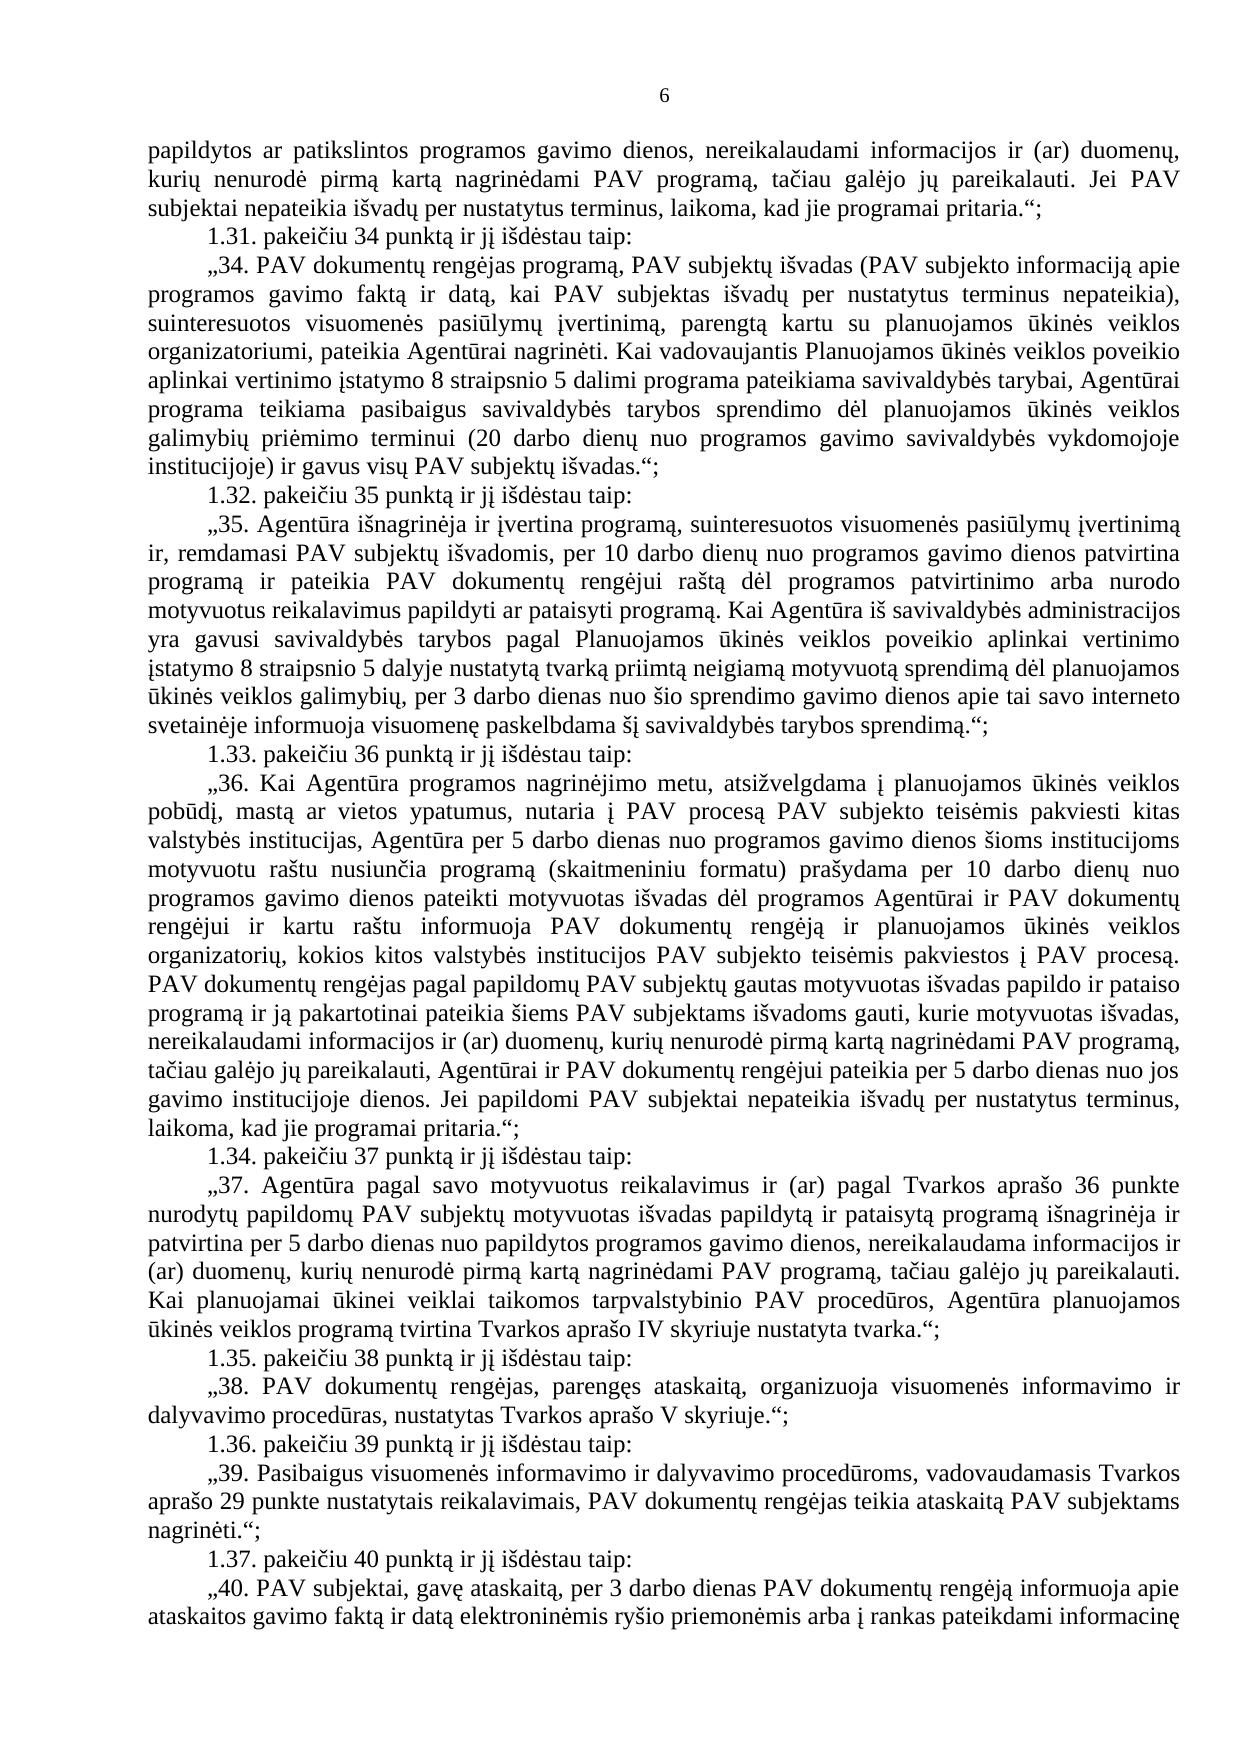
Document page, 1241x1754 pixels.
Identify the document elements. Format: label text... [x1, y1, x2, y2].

text 1.32. pakeičiu 35 punktą ir jį išdėstau taip: [148, 480, 1181, 509]
text papildytos ar patikslintos programos gavimo dienos, nereikalaudami informacijos ir (ar) duomenų, kurių nenurodė pirmą kartą nagrinėdami PAV programą, tačiau galėjo jų pareikalauti. Jei PAV subjektai nepateikia išvadų per nustatytus terminus, laikoma, kad jie programai pritaria.“; [148, 135, 1181, 221]
text 1.36. pakeičiu 39 punktą ir jį išdėstau taip: [148, 1429, 1181, 1458]
text „40. PAV subjektai, gavę ataskaitą, per 3 darbo dienas PAV dokumentų rengėją informuoja apie ataskaitos gavimo faktą ir datą elektroninėmis ryšio priemonėmis arba į rankas pateikdami informacinę [148, 1573, 1181, 1630]
text 1.33. pakeičiu 36 punktą ir jį išdėstau taip: [148, 739, 1181, 768]
text „38. PAV dokumentų rengėjas, parengęs ataskaitą, organizuoja visuomenės informavimo ir dalyvavimo procedūras, nustatytas Tvarkos aprašo V skyriuje.“; [148, 1371, 1181, 1429]
text „36. Kai Agentūra programos nagrinėjimo metu, atsižvelgdama į planuojamos ūkinės veiklos pobūdį, mastą ar vietos ypatumus, nutaria į PAV procesą PAV subjekto teisėmis pakviesti kitas valstybės institucijas, Agentūra per 5 darbo dienas nuo programos gavimo dienos šioms institucijoms motyvuotu raštu nusiunčia programą (skaitmeniniu formatu) prašydama per 10 darbo dienų nuo programos gavimo dienos pateikti motyvuotas išvadas dėl programos Agentūrai ir PAV dokumentų rengėjui ir kartu raštu informuoja PAV dokumentų rengėją ir planuojamos ūkinės veiklos organizatorių, kokios kitos valstybės institucijos PAV subjekto teisėmis pakviestos į PAV procesą. PAV dokumentų rengėjas pagal papildomų PAV subjektų gautas motyvuotas išvadas papildo ir pataiso programą ir ją pakartotinai pateikia šiems PAV subjektams išvadoms gauti, kurie motyvuotas išvadas, nereikalaudami informacijos ir (ar) duomenų, kurių nenurodė pirmą kartą nagrinėdami PAV programą, tačiau galėjo jų pareikalauti, Agentūrai ir PAV dokumentų rengėjui pateikia per 5 darbo dienas nuo jos gavimo institucijoje dienos. Jei papildomi PAV subjektai nepateikia išvadų per nustatytus terminus, laikoma, kad jie programai pritaria.“; [148, 768, 1181, 1141]
text 1.34. pakeičiu 37 punktą ir jį išdėstau taip: [148, 1141, 1181, 1170]
text „39. Pasibaigus visuomenės informavimo ir dalyvavimo procedūroms, vadovaudamasis Tvarkos aprašo 29 punkte nustatytais reikalavimais, PAV dokumentų rengėjas teikia ataskaitą PAV subjektams nagrinėti.“; [148, 1458, 1181, 1544]
text „35. Agentūra išnagrinėja ir įvertina programą, suinteresuotos visuomenės pasiūlymų įvertinimą ir, remdamasi PAV subjektų išvadomis, per 10 darbo dienų nuo programos gavimo dienos patvirtina programą ir pateikia PAV dokumentų rengėjui raštą dėl programos patvirtinimo arba nurodo motyvuotus reikalavimus papildyti ar pataisyti programą. Kai Agentūra iš savivaldybės administracijos yra gavusi savivaldybės tarybos pagal Planuojamos ūkinės veiklos poveikio aplinkai vertinimo įstatymo 8 straipsnio 5 dalyje nustatytą tvarką priimtą neigiamą motyvuotą sprendimą dėl planuojamos ūkinės veiklos galimybių, per 3 darbo dienas nuo šio sprendimo gavimo dienos apie tai savo interneto svetainėje informuoja visuomenę paskelbdama šį savivaldybės tarybos sprendimą.“; [148, 509, 1181, 739]
text „34. PAV dokumentų rengėjas programą, PAV subjektų išvadas (PAV subjekto informaciją apie programos gavimo faktą ir datą, kai PAV subjektas išvadų per nustatytus terminus nepateikia), suinteresuotos visuomenės pasiūlymų įvertinimą, parengtą kartu su planuojamos ūkinės veiklos organizatoriumi, pateikia Agentūrai nagrinėti. Kai vadovaujantis Planuojamos ūkinės veiklos poveikio aplinkai vertinimo įstatymo 8 straipsnio 5 dalimi programa pateikiama savivaldybės tarybai, Agentūrai programa teikiama pasibaigus savivaldybės tarybos sprendimo dėl planuojamos ūkinės veiklos galimybių priėmimo terminui (20 darbo dienų nuo programos gavimo savivaldybės vykdomojoje institucijoje) ir gavus visų PAV subjektų išvadas.“; [148, 250, 1181, 480]
text „37. Agentūra pagal savo motyvuotus reikalavimus ir (ar) pagal Tvarkos aprašo 36 punkte nurodytų papildomų PAV subjektų motyvuotas išvadas papildytą ir pataisytą programą išnagrinėja ir patvirtina per 5 darbo dienas nuo papildytos programos gavimo dienos, nereikalaudama informacijos ir (ar) duomenų, kurių nenurodė pirmą kartą nagrinėdami PAV programą, tačiau galėjo jų pareikalauti. Kai planuojamai ūkinei veiklai taikomos tarpvalstybinio PAV procedūros, Agentūra planuojamos ūkinės veiklos programą tvirtina Tvarkos aprašo IV skyriuje nustatyta tvarka.“; [148, 1170, 1181, 1343]
text 1.37. pakeičiu 40 punktą ir jį išdėstau taip: [148, 1544, 1181, 1573]
text 1.31. pakeičiu 34 punktą ir jį išdėstau taip: [148, 221, 1181, 250]
text 1.35. pakeičiu 38 punktą ir jį išdėstau taip: [148, 1343, 1181, 1371]
